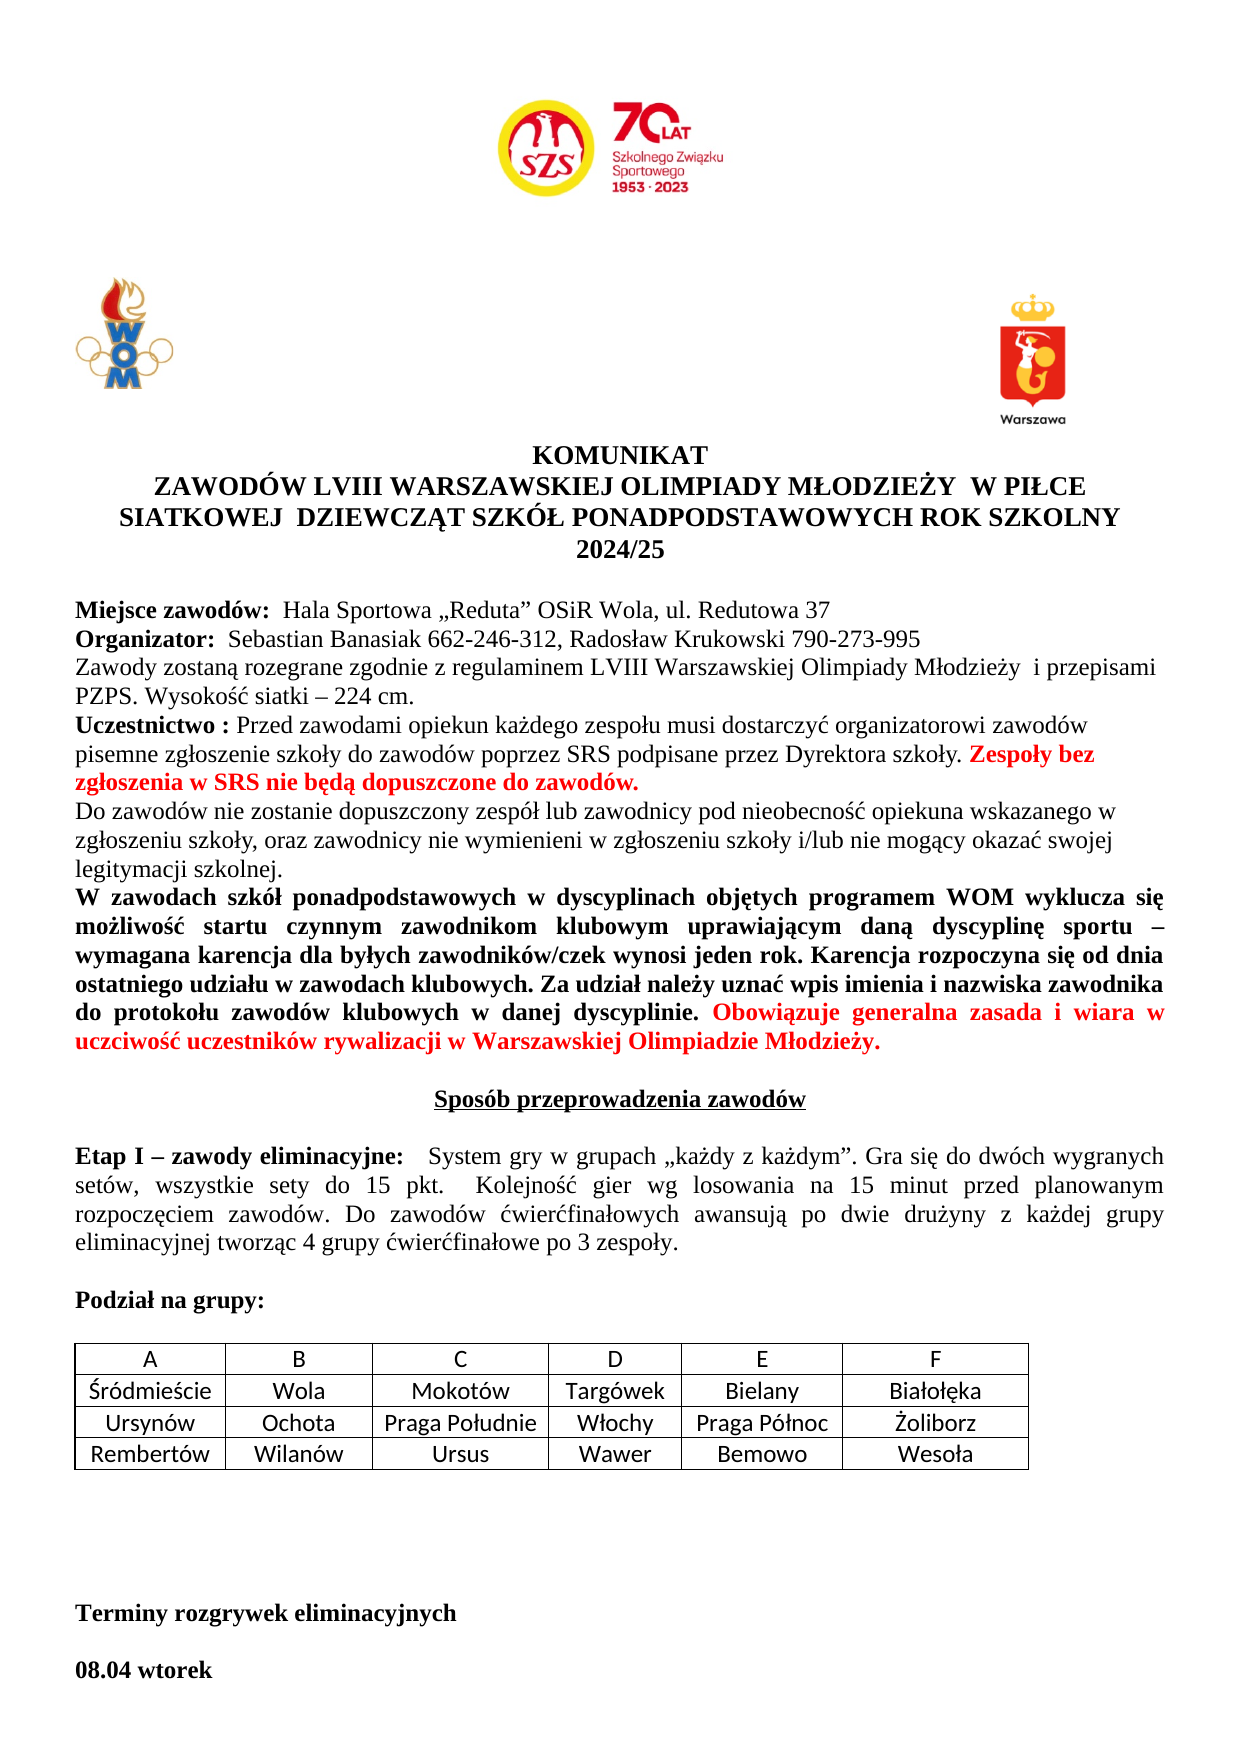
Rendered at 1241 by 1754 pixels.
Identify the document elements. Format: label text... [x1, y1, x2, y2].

text Miejsce zawodów: Hala Sportowa „Reduta” OSiR Wola, ul. Redutowa 37 [75, 595, 1165, 624]
table_header [75, 1527, 606, 1569]
table_cell Żoliborz [843, 1407, 1028, 1437]
text Podział na grupy: [75, 1285, 1165, 1314]
table_cell Rembertów [76, 1438, 225, 1469]
text Uczestnictwo : Przed zawodami opiekun każdego zespołu musi dostarczyć organizatorowi zawodów pisemne zgłoszenie szkoły do zawodów poprzez SRS podpisane przez Dyrektora szkoły. Zespoły bez zgłoszenia w SRS nie będą dopuszczone do zawodów. [75, 710, 1165, 796]
table_cell Wola [226, 1375, 372, 1406]
table_cell Ochota [226, 1407, 372, 1437]
text W zawodach szkół ponadpodstawowych w dyscyplinach objętych programem WOM wyklucza się możliwość startu czynnym zawodnikom klubowym uprawiającym daną dyscyplinę sportu – wymagana karencja dla byłych zawodników/czek wynosi jeden rok. Karencja rozpoczyna się od dnia ostatniego udziału w zawodach klubowych. Za udział należy uznać wpis imienia i nazwiska zawodnika do protokołu zawodów klubowych w danej dyscyplinie. Obowiązuje generalna zasada i wiara w uczciwość uczestników rywalizacji w Warszawskiej Olimpiadzie Młodzieży. [75, 882, 1165, 1055]
picture [480, 75, 760, 226]
text Organizator: Sebastian Banasiak 662-246-312, Radosław Krukowski 790-273-995 [75, 624, 1165, 652]
text Terminy rozgrywek eliminacyjnych [75, 1598, 1165, 1627]
table_header D [549, 1344, 681, 1374]
text Zawody zostaną rozegrane zgodnie z regulaminem LVIII Warszawskiej Olimpiady Młodzieży i przepisami PZPS. Wysokość siatki – 224 cm. [75, 652, 1165, 710]
text Etap I – zawody eliminacyjne: System gry w grupach „każdy z każdym”. Gra się do dwóch wygranych setów, wszystkie sety do 15 pkt. Kolejność gier wg losowania na 15 minut przed planowanym rozpoczęciem zawodów. Do zawodów ćwierćfinałowych awansują po dwie drużyny z każdej grupy eliminacyjnej tworząc 4 grupy ćwierćfinałowe po 3 zespoły. [75, 1141, 1165, 1256]
table_header A [76, 1344, 225, 1374]
picture [911, 277, 1155, 440]
table_header B [226, 1344, 372, 1374]
table_cell Wesoła [843, 1438, 1028, 1469]
table_cell Wawer [549, 1438, 681, 1469]
text 08.04 wtorek [75, 1656, 1165, 1684]
table_cell Śródmieście [76, 1375, 225, 1406]
table_cell Bielany [682, 1375, 842, 1406]
table_header F [843, 1344, 1028, 1374]
table_cell Praga Południe [373, 1407, 548, 1437]
table_cell Ursus [373, 1438, 548, 1469]
table_cell Wilanów [226, 1438, 372, 1469]
table_cell Mokotów [373, 1375, 548, 1406]
table_cell Bemowo [682, 1438, 842, 1469]
text Do zawodów nie zostanie dopuszczony zespół lub zawodnicy pod nieobecność opiekuna wskazanego w zgłoszeniu szkoły, oraz zawodnicy nie wymienieni w zgłoszeniu szkoły i/lub nie mogący okazać swojej legitymacji szkolnej. [75, 796, 1165, 882]
table_cell Targówek [549, 1375, 681, 1406]
table_cell Ursynów [76, 1407, 225, 1437]
table_cell Włochy [549, 1407, 681, 1437]
table_header C [373, 1344, 548, 1374]
text ZAWODÓW LVIII WARSZAWSKIEJ OLIMPIADY MŁODZIEŻY W PIŁCE SIATKOWEJ DZIEWCZĄT SZKÓŁ PONADPODSTAWOWYCH ROK SZKOLNY 2024/25 [75, 470, 1165, 564]
table_cell Białołęka [843, 1375, 1028, 1406]
text Sposób przeprowadzenia zawodów [75, 1084, 1165, 1112]
table_header [606, 1527, 1078, 1569]
table_header E [682, 1344, 842, 1374]
table_cell Praga Północ [682, 1407, 842, 1437]
picture [75, 277, 174, 389]
text KOMUNIKAT [75, 439, 1165, 470]
